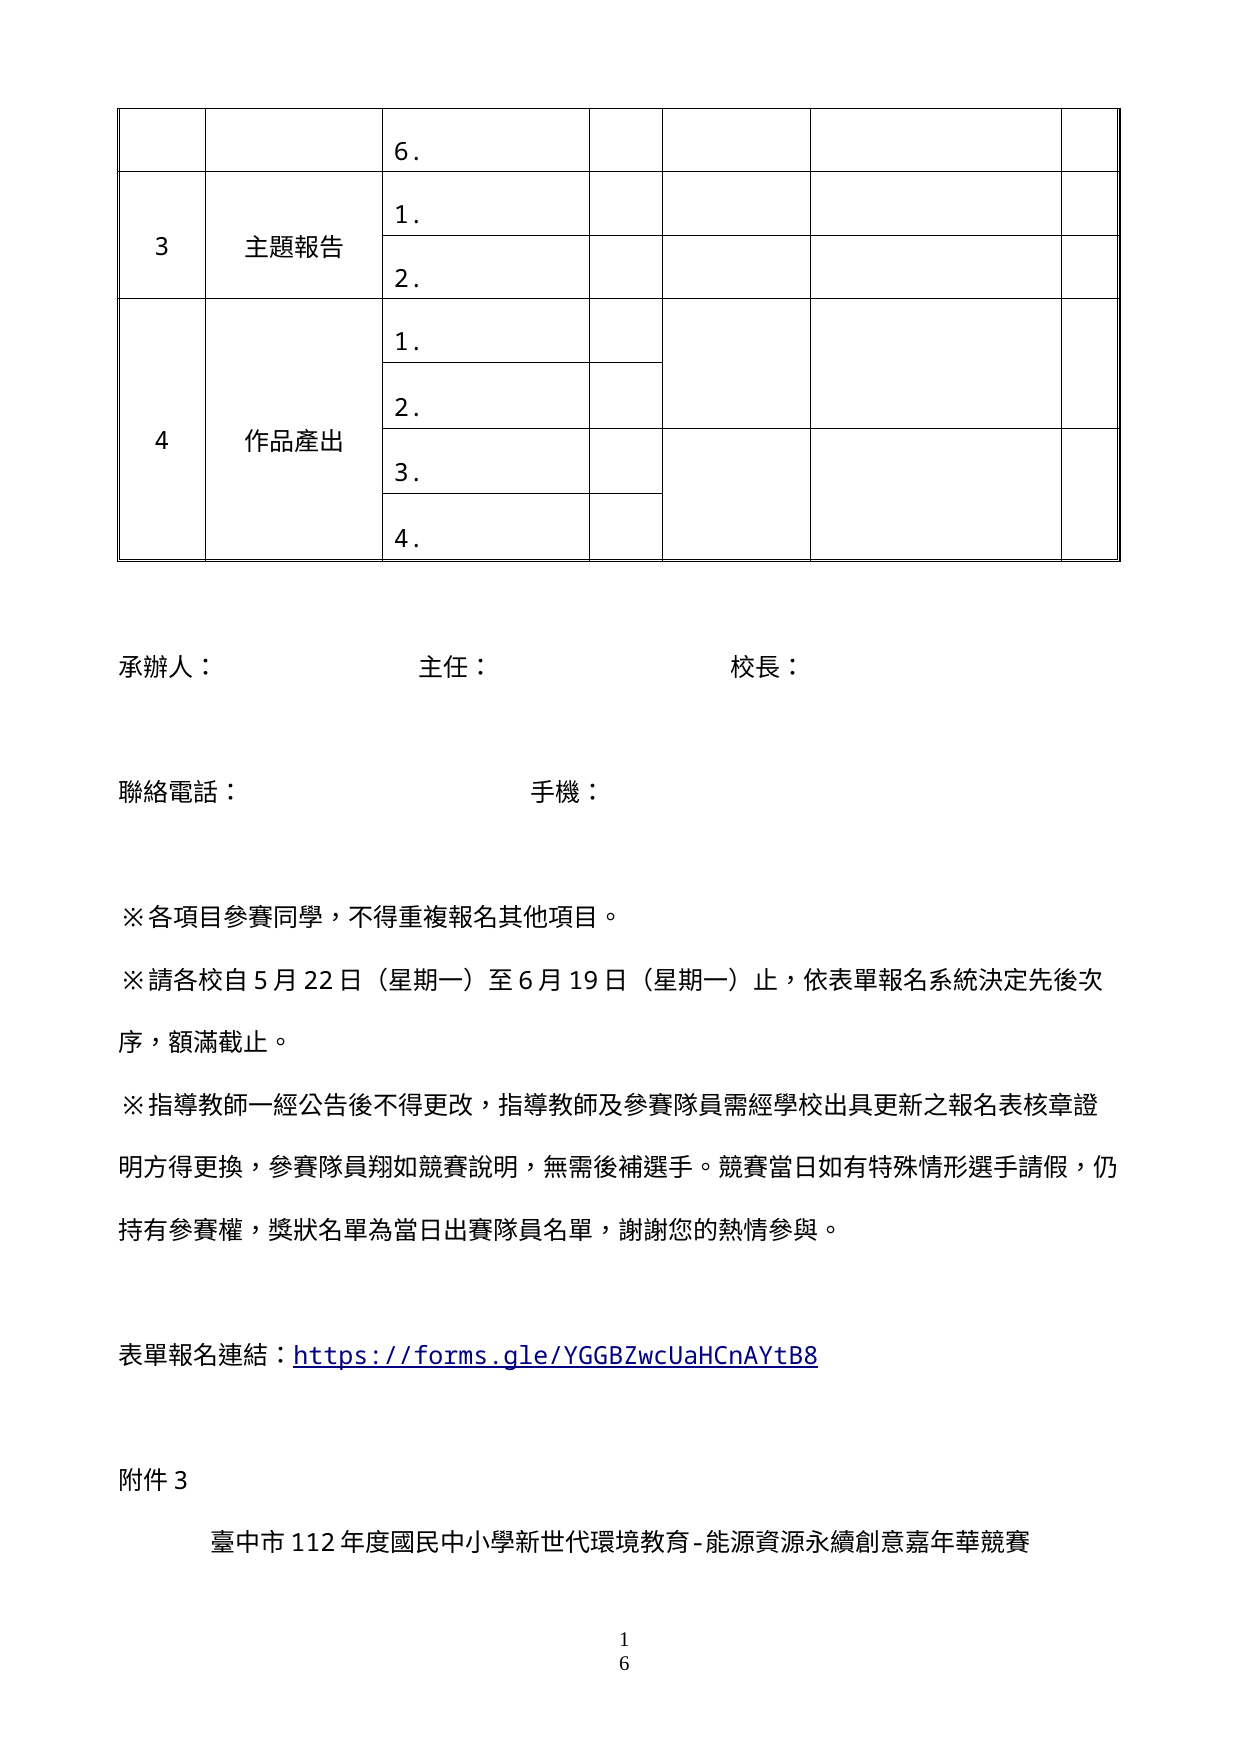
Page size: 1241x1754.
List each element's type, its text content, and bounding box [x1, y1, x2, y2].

table_cell [590, 363, 662, 427]
text 表單報名連結：https://forms.gle/YGGBZwcUaHCnAYtB8 [118, 1312, 1122, 1374]
table_cell [590, 172, 662, 235]
table_cell [590, 109, 662, 171]
table_cell [590, 236, 662, 298]
table_cell [590, 299, 662, 362]
table_cell [120, 109, 205, 171]
table_cell [811, 429, 1061, 559]
table_cell [811, 172, 1061, 235]
table_cell 作品產出 [206, 299, 382, 559]
table_cell 4 [120, 299, 205, 559]
table_cell 3 [120, 172, 205, 298]
table_cell [811, 236, 1061, 298]
table_cell [590, 429, 662, 493]
table_cell 1. [383, 172, 589, 235]
table_cell [811, 299, 1061, 427]
table_cell 3. [383, 429, 589, 493]
table_cell [1062, 172, 1117, 235]
text ※請各校自5月22日（星期一）至6月19日（星期一）止，依表單報名系統決定先後次序，額滿截止。 [118, 937, 1122, 1062]
table_cell 1. [383, 299, 589, 362]
table_cell 主題報告 [206, 172, 382, 298]
table_cell 6. [383, 109, 589, 171]
table_cell 4. [383, 494, 589, 559]
table_cell [206, 109, 382, 171]
table_cell [1062, 109, 1117, 171]
table_cell [1062, 429, 1117, 559]
text 聯絡電話： 手機： [118, 749, 1122, 812]
table_cell [590, 494, 662, 559]
text ※指導教師一經公告後不得更改，指導教師及參賽隊員需經學校出具更新之報名表核章證明方得更換，參賽隊員翔如競賽說明，無需後補選手。競賽當日如有特殊情形選手請假，仍持有參賽權，獎狀名單為當日出賽隊員名單，謝謝您的熱情參與。 [118, 1062, 1122, 1249]
text 承辦人： 主任： 校長： [118, 624, 1122, 687]
table_cell [1062, 299, 1117, 427]
table_cell 2. [383, 363, 589, 427]
table_cell [1062, 236, 1117, 298]
table_cell [663, 236, 810, 298]
table_cell [663, 299, 810, 427]
table_cell 2. [383, 236, 589, 298]
text ※各項目參賽同學，不得重複報名其他項目。 [118, 874, 1122, 937]
table_cell [663, 109, 810, 171]
table_cell [811, 109, 1061, 171]
table_cell [663, 172, 810, 235]
text 臺中市112年度國民中小學新世代環境教育-能源資源永續創意嘉年華競賽 [118, 1499, 1122, 1562]
table_cell [663, 429, 810, 559]
text 附件3 [118, 1437, 1122, 1499]
